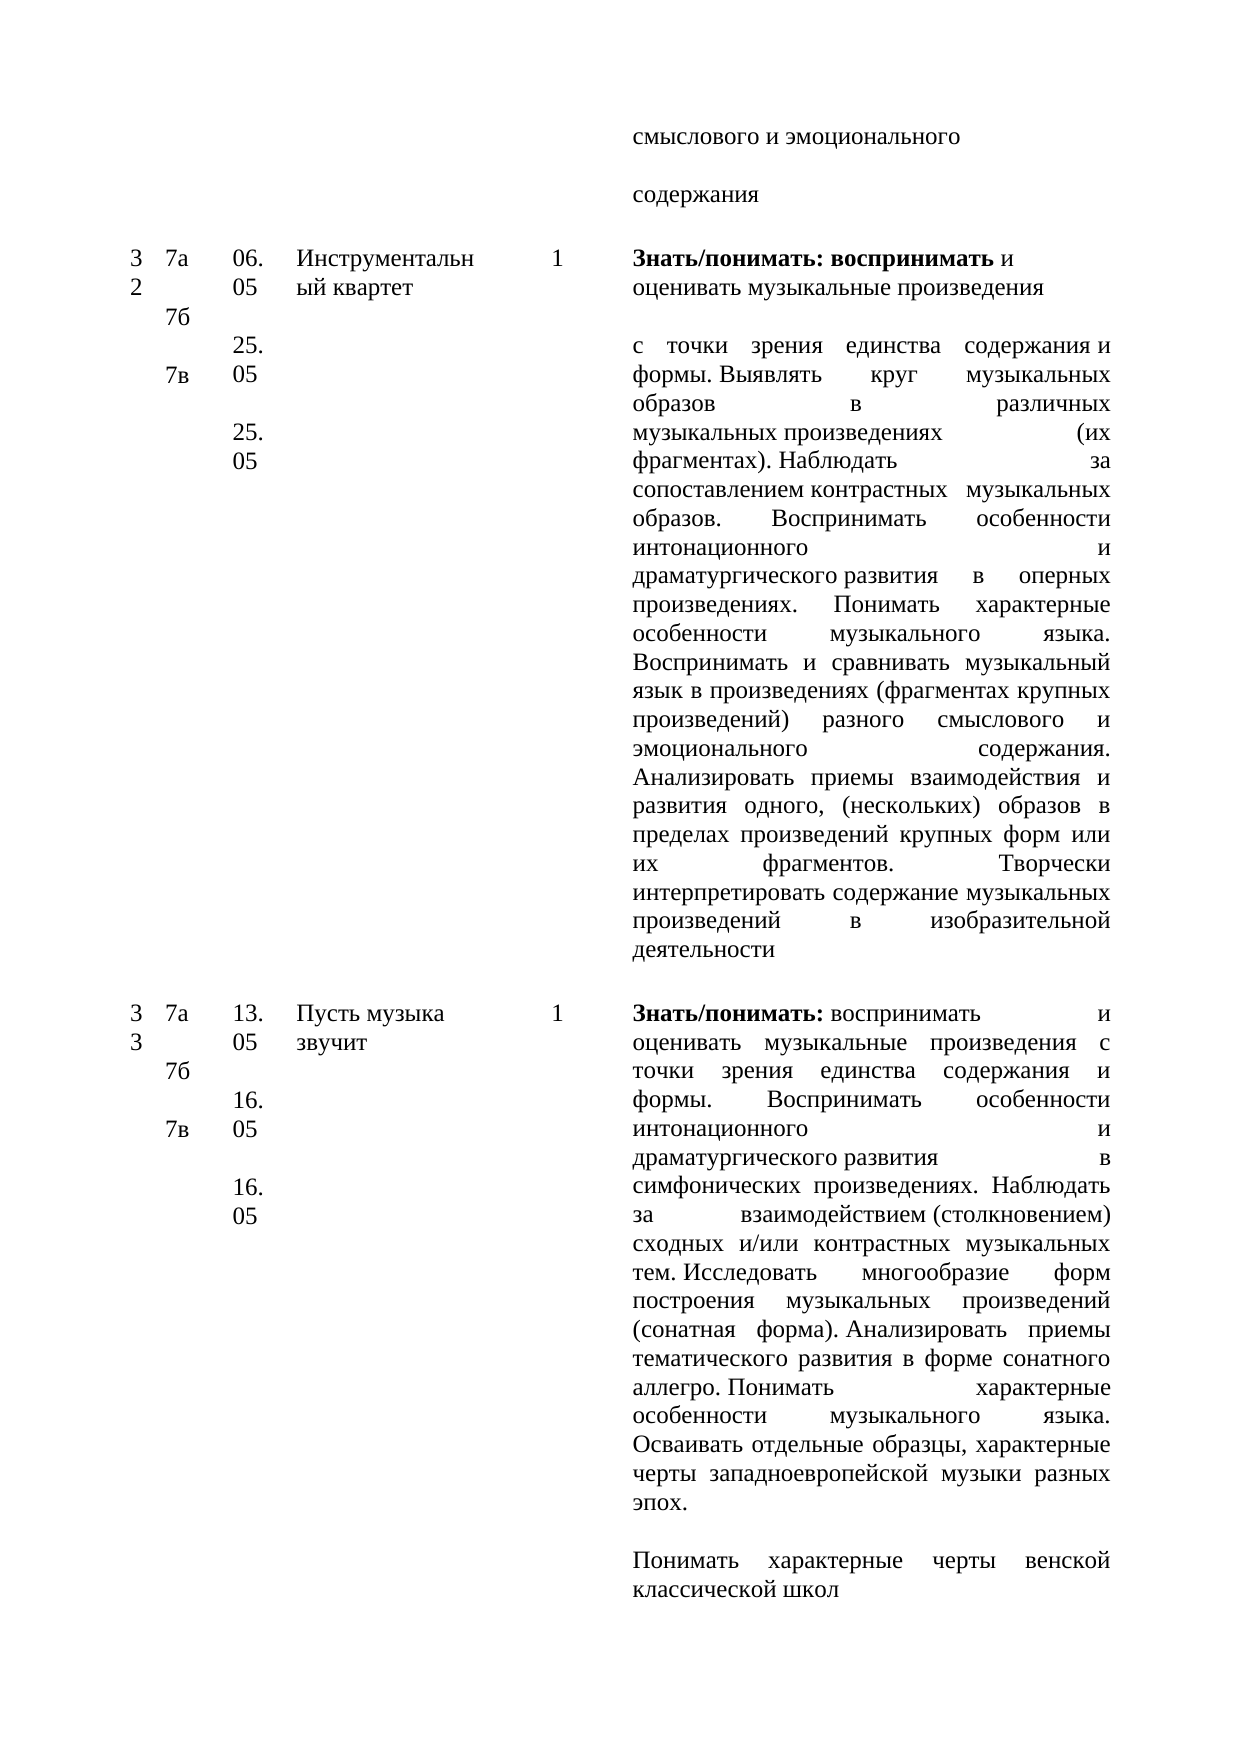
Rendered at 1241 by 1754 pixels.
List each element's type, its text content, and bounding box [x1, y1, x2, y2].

table_cell 32 [118, 240, 154, 995]
table_cell 1 [493, 240, 621, 995]
table_cell 7а 7б 7в [154, 240, 221, 995]
table_cell Знать/понимать: воспринимать и оценивать музыкальные произведения с точки зрения единства содержания и формы. Воспринимать особенности интонационного и драматургического развития в симфонических произведениях. Наблюдать за взаимодействием (столкновением) сходных и/или контрастных музыкальных тем. Исследовать многообразие форм построения музыкальных произведений (сонатная форма). Анализировать приемы тематического развития в форме сонатного аллегро. Понимать характерные особенности музыкального языка. Осваивать отдельные образцы, характерные черты западноевропейской музыки разных эпох. Понимать характерные черты венской классической школ [621, 995, 1122, 1635]
table_cell Инструментальный квартет [285, 240, 493, 995]
table_cell смыслового и эмоционального содержания [621, 118, 1122, 240]
table_cell [154, 118, 221, 240]
table_cell [118, 118, 154, 240]
table_cell 1 [493, 995, 621, 1635]
table_cell [285, 118, 493, 240]
table_cell 33 [118, 995, 154, 1635]
table_cell 13.05 16.05 16.05 [221, 995, 285, 1635]
table_cell Пусть музыка звучит [285, 995, 493, 1635]
table_cell Знать/понимать: воспринимать и оценивать музыкальные произведения с точки зрения единства содержания и формы. Выявлять круг музыкальных образов в различных музыкальных произведениях (их фрагментах). Наблюдать за сопоставлением контрастных музыкальных образов. Воспринимать особенности интонационного и драматургического развития в оперных произведениях. Понимать характерные особенности музыкального языка. Воспринимать и сравнивать музыкальный язык в произведениях (фрагментах крупных произведений) разного смыслового и эмоционального содержания. Анализировать приемы взаимодействия и развития одного, (нескольких) образов в пределах произведений крупных форм или их фрагментов. Творчески интерпретировать содержание музыкальных произведений в изобразительной деятельности [621, 240, 1122, 995]
table_cell 06.05 25.05 25.05 [221, 240, 285, 995]
table_cell [493, 118, 621, 240]
table_cell [221, 118, 285, 240]
table_cell 7а 7б 7в [154, 995, 221, 1635]
